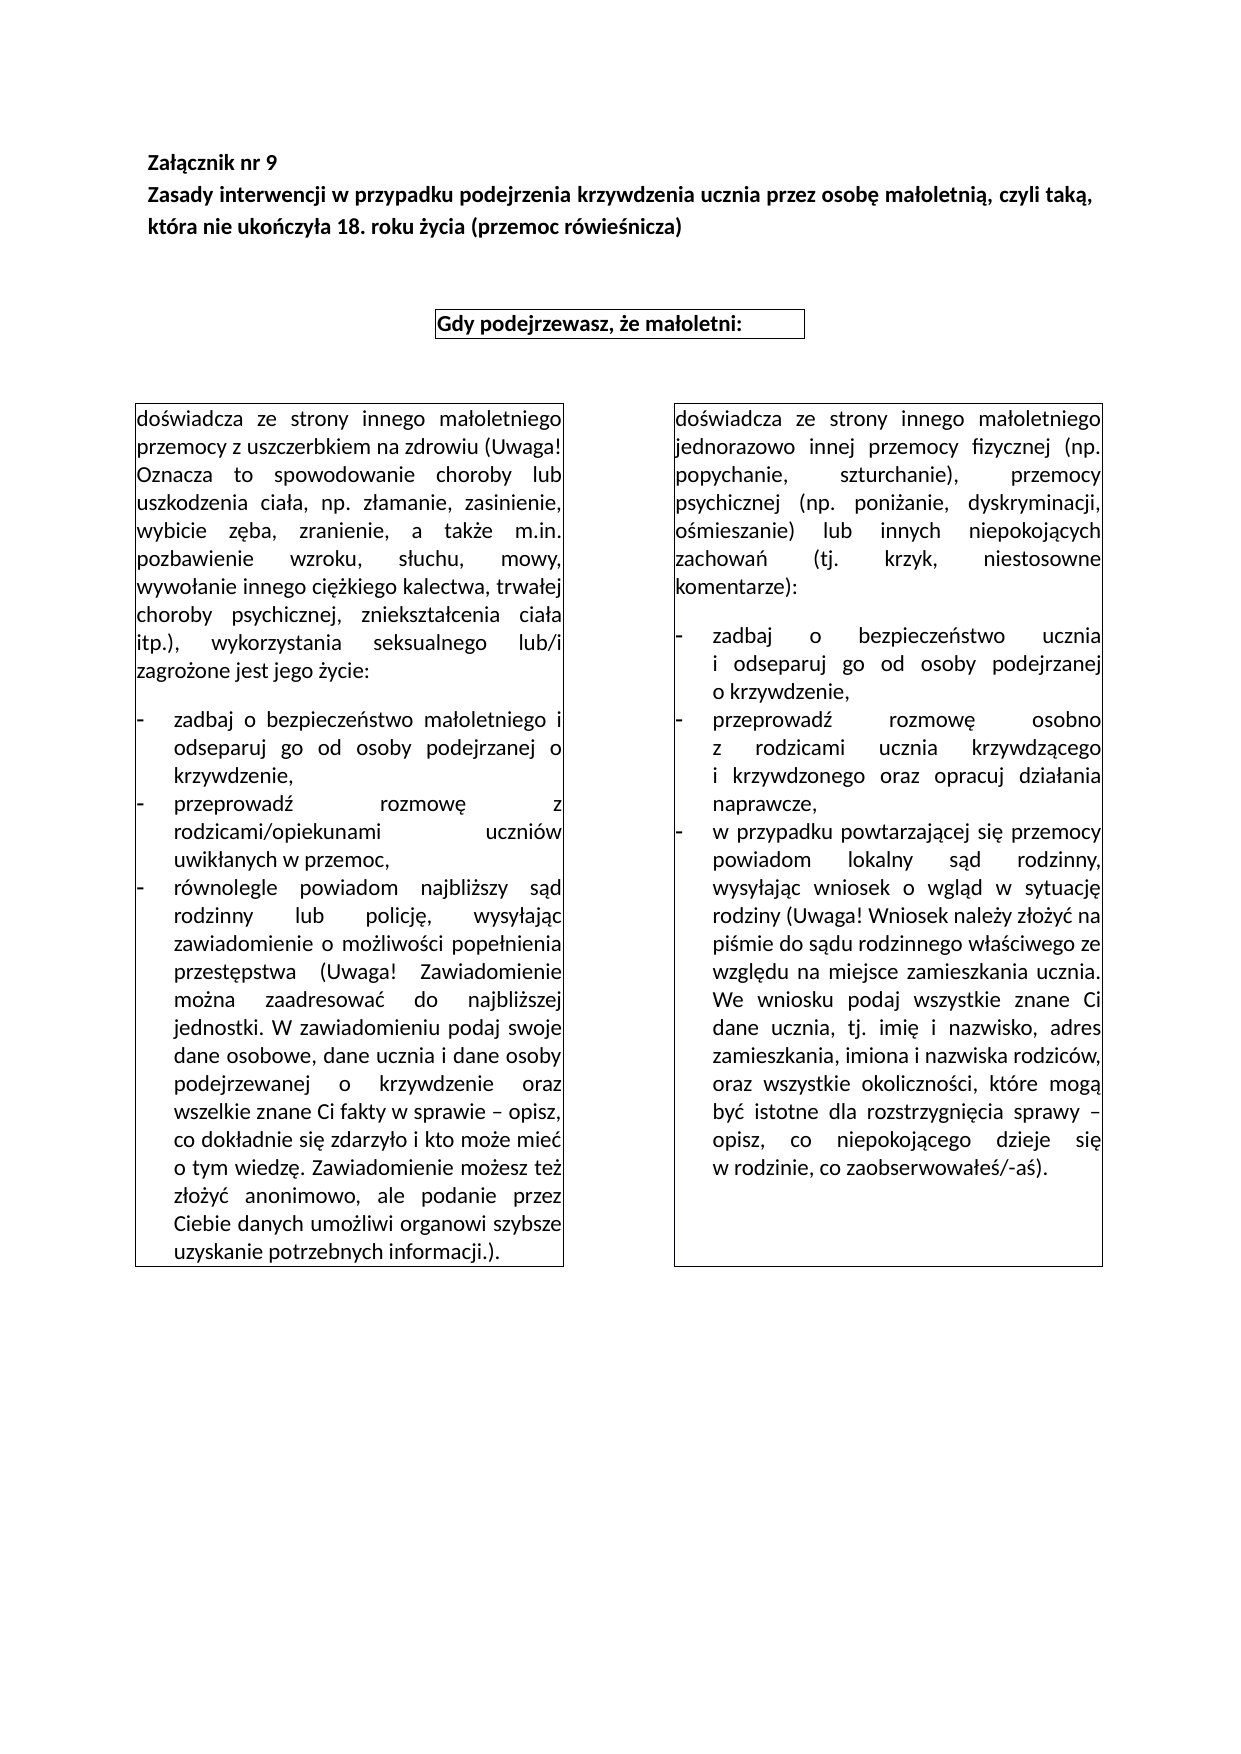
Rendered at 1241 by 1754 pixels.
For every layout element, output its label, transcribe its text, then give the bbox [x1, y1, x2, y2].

table_header doświadcza ze strony innego małoletniego przemocy z uszczerbkiem na zdrowiu (Uwaga! Oznacza to spowodowanie choroby lub uszkodzenia ciała, np. złamanie, zasinienie, wybicie zęba, zranienie, a także m.in. pozbawienie wzroku, słuchu, mowy, wywołanie innego ciężkiego kalectwa, trwałej choroby psychicznej, zniekształcenia ciała itp.), wykorzystania seksualnego lub/i zagrożone jest jego życie: zadbaj o bezpieczeństwo małoletniego i odseparuj go od osoby podejrzanej o krzywdzenie, przeprowadź rozmowę z rodzicami/opiekunami uczniów uwikłanych w przemoc, równolegle powiadom najbliższy sąd rodzinny lub policję, wysyłając zawiadomienie o możliwości popełnienia przestępstwa (Uwaga! Zawiadomienie można zaadresować do najbliższej jednostki. W zawiadomieniu podaj swoje dane osobowe, dane ucznia i dane osoby podejrzewanej o krzywdzenie oraz wszelkie znane Ci fakty w sprawie – opisz, co dokładnie się zdarzyło i kto może mieć o tym wiedzę. Zawiadomienie możesz też złożyć anonimowo, ale podanie przez Ciebie danych umożliwi organowi szybsze uzyskanie potrzebnych informacji.). [136, 404, 563, 1266]
text Załącznik nr 9 [148, 148, 1093, 176]
table_header Gdy podejrzewasz, że małoletni: [436, 310, 804, 338]
table_header doświadcza ze strony innego małoletniego jednorazowo innej przemocy fizycznej (np. popychanie, szturchanie), przemocy psychicznej (np. poniżanie, dyskryminacji, ośmieszanie) lub innych niepokojących zachowań (tj. krzyk, niestosowne komentarze): zadbaj o bezpieczeństwo ucznia i odseparuj go od osoby podejrzanej o krzywdzenie, przeprowadź rozmowę osobno z rodzicami ucznia krzywdzącego i krzywdzonego oraz opracuj działania naprawcze, w przypadku powtarzającej się przemocy powiadom lokalny sąd rodzinny, wysyłając wniosek o wgląd w sytuację rodziny (Uwaga! Wniosek należy złożyć na piśmie do sądu rodzinnego właściwego ze względu na miejsce zamieszkania ucznia. We wniosku podaj wszystkie znane Ci dane ucznia, tj. imię i nazwisko, adres zamieszkania, imiona i nazwiska rodziców, oraz wszystkie okoliczności, które mogą być istotne dla rozstrzygnięcia sprawy – opisz, co niepokojącego dzieje się w rodzinie, co zaobserwowałeś/-aś). [675, 404, 1102, 1266]
text Zasady interwencji w przypadku podejrzenia krzywdzenia ucznia przez osobę małoletnią, czyli taką, która nie ukończyła 18. roku życia (przemoc rówieśnicza) [148, 180, 1093, 240]
table_header [564, 403, 674, 1266]
